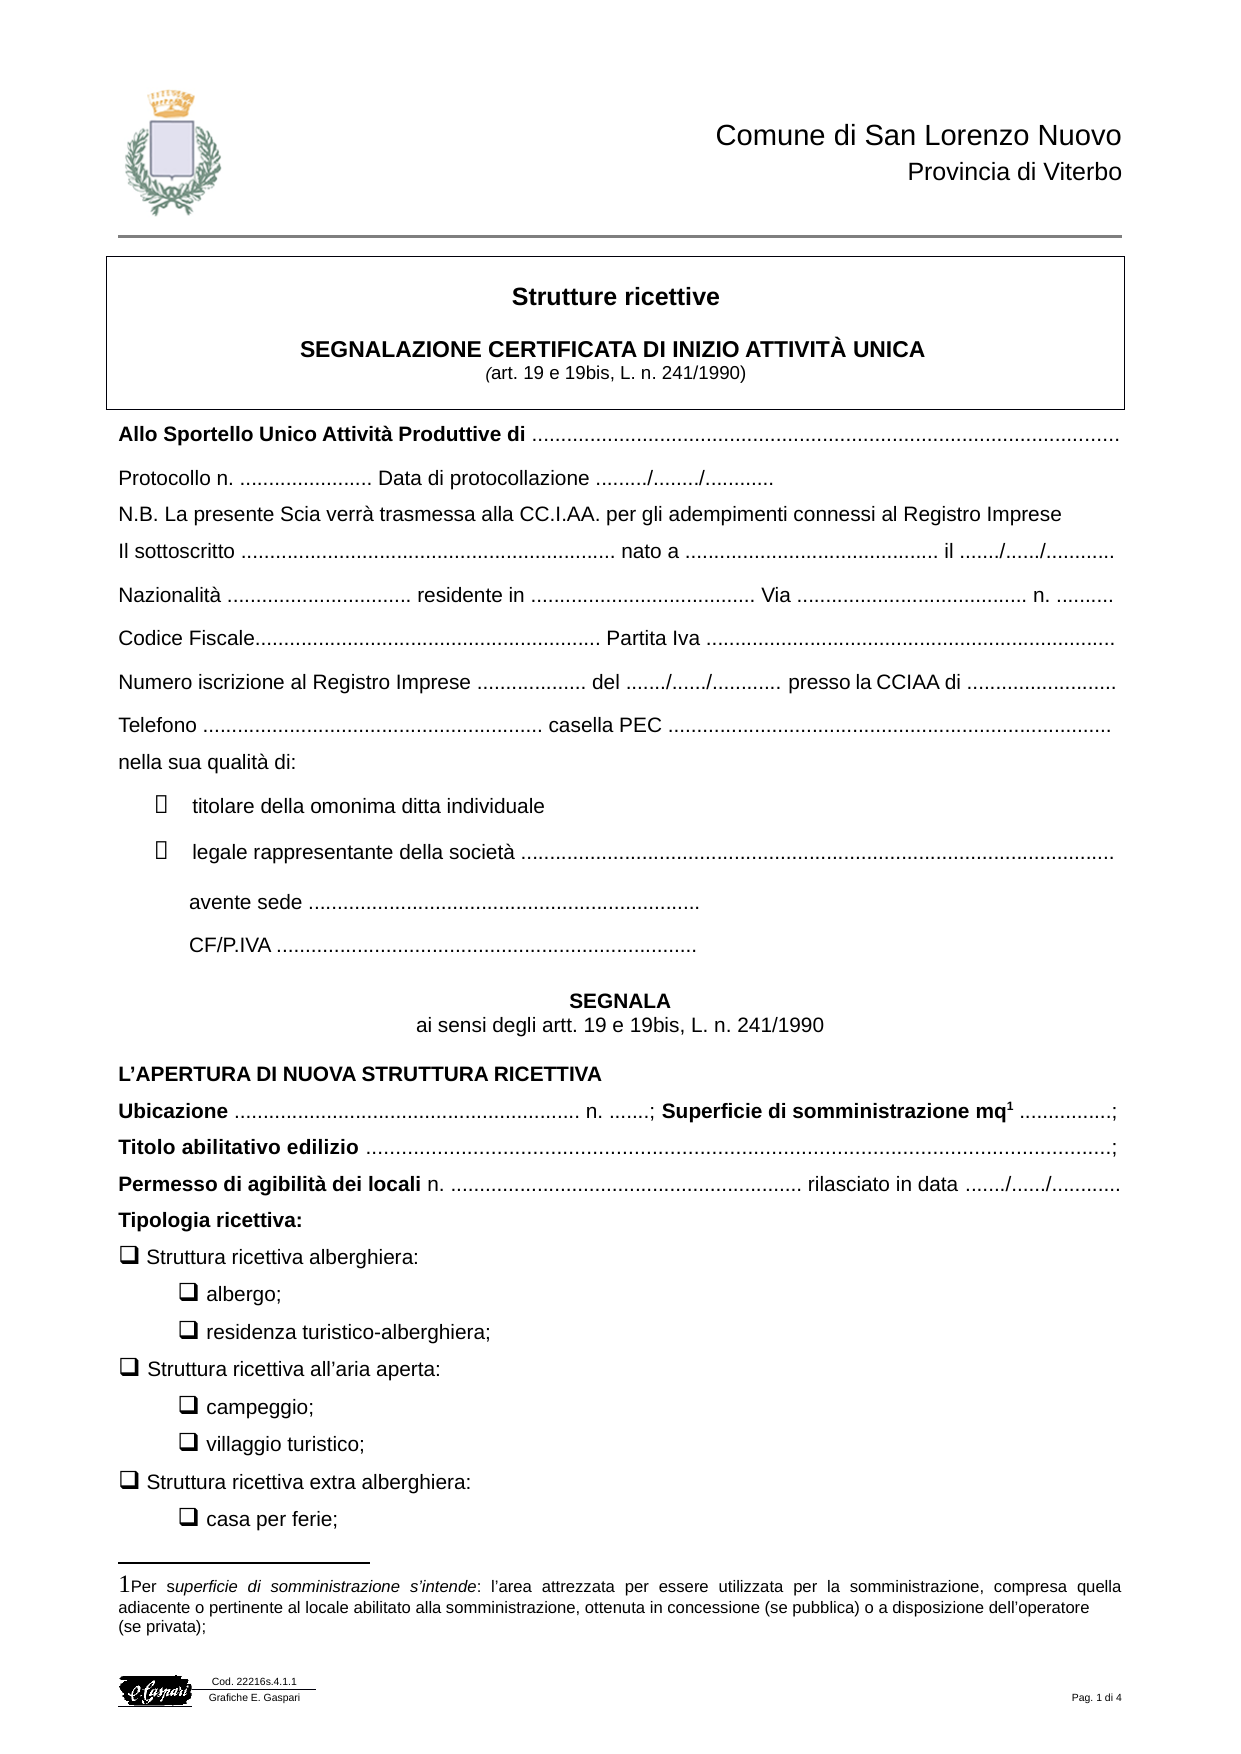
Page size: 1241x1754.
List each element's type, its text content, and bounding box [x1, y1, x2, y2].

text ai sensi degli artt. 19 e 19bis, L. n. 241/1990 [118, 1013, 1122, 1037]
text Allo Sportello Unico Attività Produttive di [118, 422, 1122, 446]
text Ubicazione ............................................................ n. .......; Superficie di somministrazione mq ................; [118, 1099, 1122, 1123]
text (se privata); [118, 1617, 1122, 1636]
text Telefono ........................................................... casella PEC ............................................................................. [118, 713, 1122, 737]
text  Struttura ricettiva alberghiera: [118, 1244, 1122, 1269]
text avente sede .................................................................... [189, 889, 1122, 913]
text Per superficie di somministrazione s’intende: l’area attrezzata per essere utilizzata per la somministrazione, compresa quella adiacente o pertinente al locale abilitato alla somministrazione, ottenuta in concessione (se pubblica) o a disposizione dell’operatore [118, 1569, 1122, 1617]
text Permesso di agibilità dei locali n. ............................................................. rilasciato in data ......./....../............ [118, 1172, 1122, 1196]
text Protocollo n. ....................... Data di protocollazione ........./......../............ [118, 466, 1122, 490]
text Provincia di Viterbo [118, 157, 1122, 185]
text  villaggio turistico; [177, 1432, 1122, 1457]
text Numero iscrizione al Registro Imprese ................... del ......./....../............ presso la CCIAA di .......................... [118, 670, 1122, 694]
text Codice Fiscale............................................................ Partita Iva ....................................................................... [118, 626, 1122, 650]
text Tipologia ricettiva: [118, 1208, 1122, 1232]
text  casa per ferie; [177, 1507, 1122, 1532]
picture [118, 1674, 192, 1706]
text  titolare della omonima ditta individuale [153, 786, 1122, 820]
text  albergo; [177, 1282, 1122, 1307]
text SEGNALA [118, 989, 1122, 1013]
text N.B. La presente Scia verrà trasmessa alla CC.I.AA. per gli adempimenti connessi al Registro Imprese [118, 502, 1122, 526]
text  campeggio; [177, 1394, 1122, 1419]
text  Struttura ricettiva extra alberghiera: [118, 1469, 1122, 1494]
picture [122, 87, 224, 118]
text nella sua qualità di: [118, 750, 1122, 774]
picture [122, 152, 224, 157]
text  legale rappresentante della società ....................................................................................................... [153, 833, 1122, 867]
text Il sottoscritto ................................................................. nato a ............................................ il ......./....../............ [118, 539, 1122, 563]
text Comune di San Lorenzo Nuovo [118, 118, 1122, 152]
picture [122, 185, 224, 219]
text L’APERTURA DI NUOVA STRUTTURA RICETTIVA [118, 1062, 1122, 1086]
text  Struttura ricettiva all’aria aperta: [118, 1357, 1122, 1382]
text CF/P.IVA ......................................................................... [189, 933, 1122, 957]
text  residenza turistico-alberghiera; [177, 1319, 1122, 1344]
table_header Strutture ricettive SEGNALAZIONE CERTIFICATA DI INIZIO ATTIVITÀ UNICA (art. 19 e 19bis, L. n. 241/1990) [107, 257, 1124, 409]
text Titolo abilitativo edilizio .............................................................................................................................; [118, 1135, 1122, 1159]
text Nazionalità ................................ residente in ....................................... Via ........................................ n. .......... [118, 582, 1122, 606]
